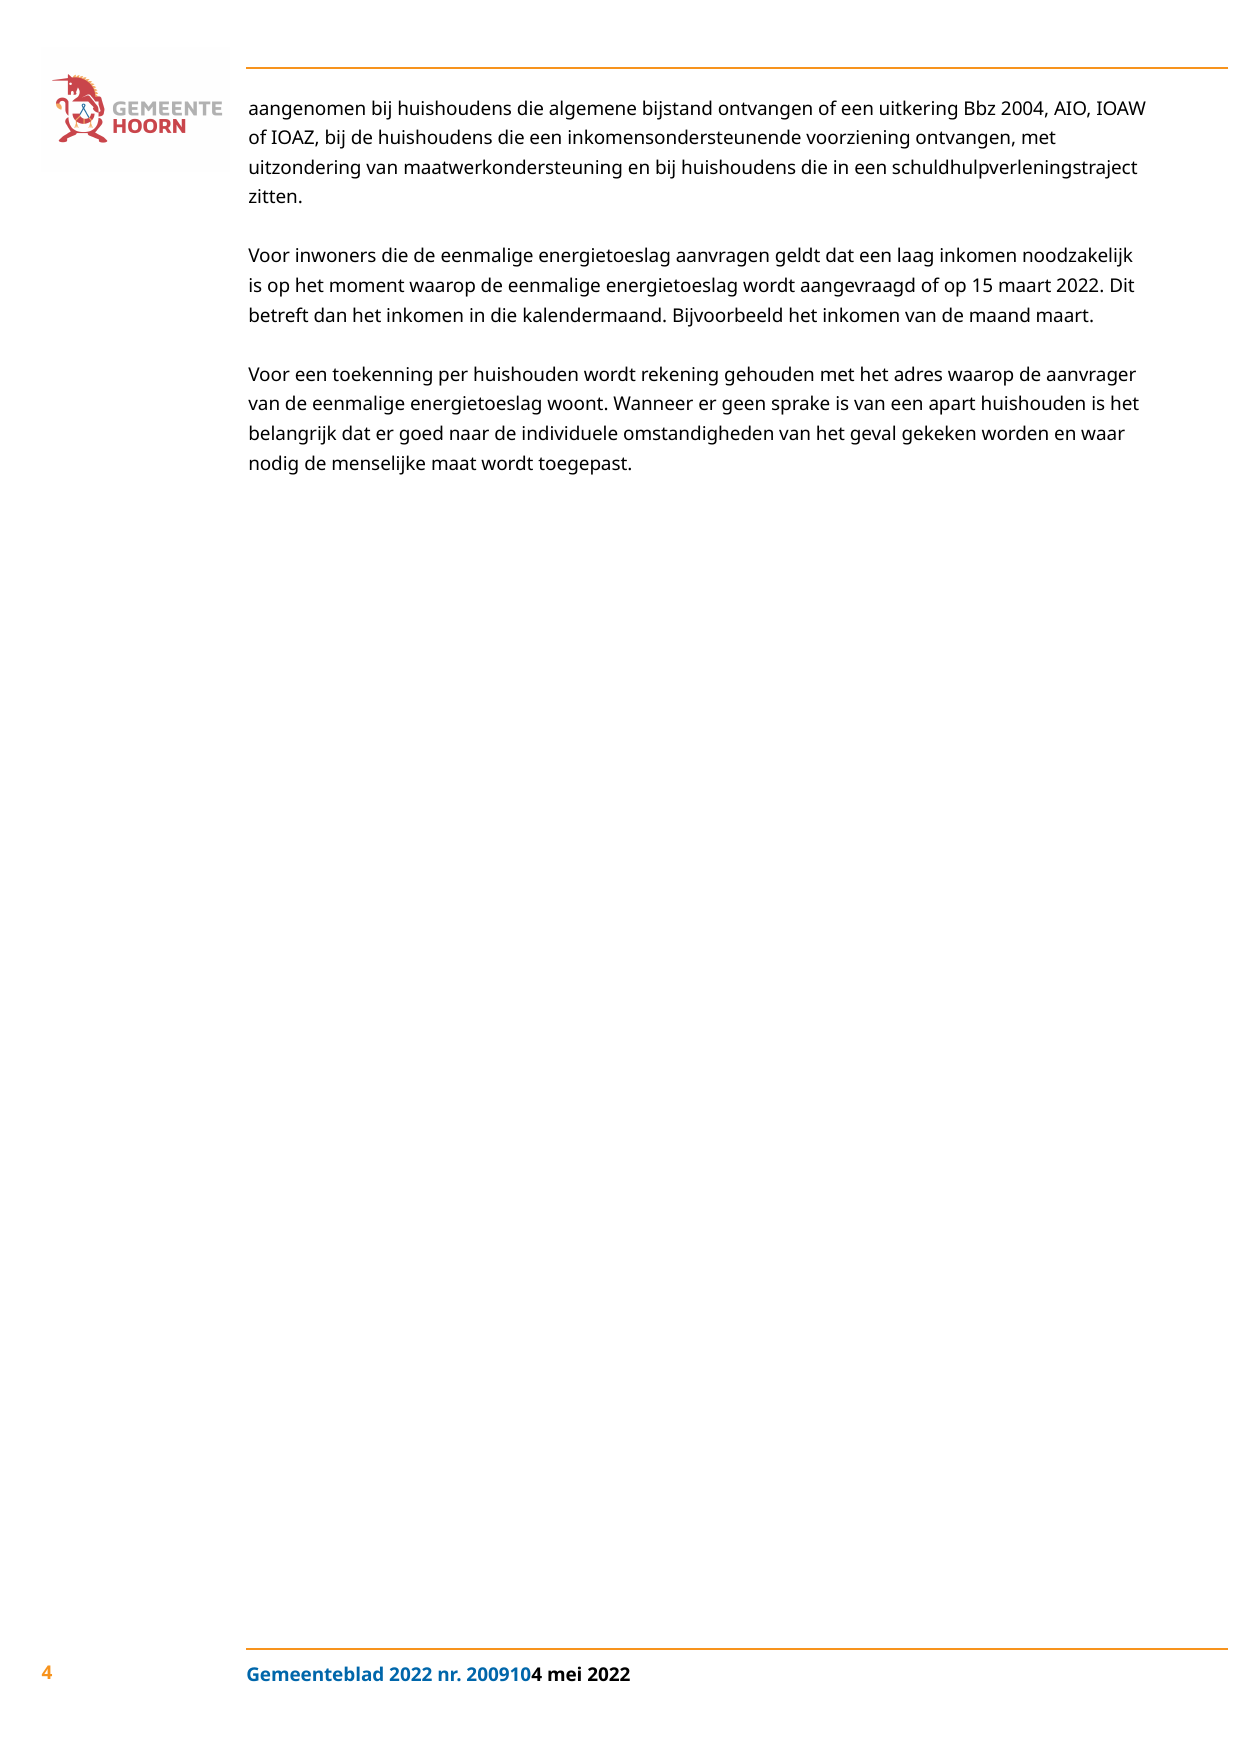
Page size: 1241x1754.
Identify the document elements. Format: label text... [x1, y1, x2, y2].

picture [41, 47, 231, 172]
text Voor een toekenning per huishouden wordt rekening gehouden met het adres waarop de aanvrager van de eenmalige energietoeslag woont. Wanneer er geen sprake is van een apart huishouden is het belangrijk dat er goed naar de individuele omstandigheden van het geval gekeken worden en waar nodig de menselijke maat wordt toegepast. [248, 361, 1152, 476]
text Voor inwoners die de eenmalige energietoeslag aanvragen geldt dat een laag inkomen noodzakelijk is op het moment waarop de eenmalige energietoeslag wordt aangevraagd of op 15 maart 2022. Dit betreft dan het inkomen in die kalendermaand. Bijvoorbeeld het inkomen van de maand maart. [248, 243, 1152, 328]
text aangenomen bij huishoudens die algemene bijstand ontvangen of een uitkering Bbz 2004, AIO, IOAW of IOAZ, bij de huishoudens die een inkomensondersteunende voorziening ontvangen, met uitzondering van maatwerkondersteuning en bij huishoudens die in een schuldhulpverleningstraject zitten. [248, 95, 1152, 209]
